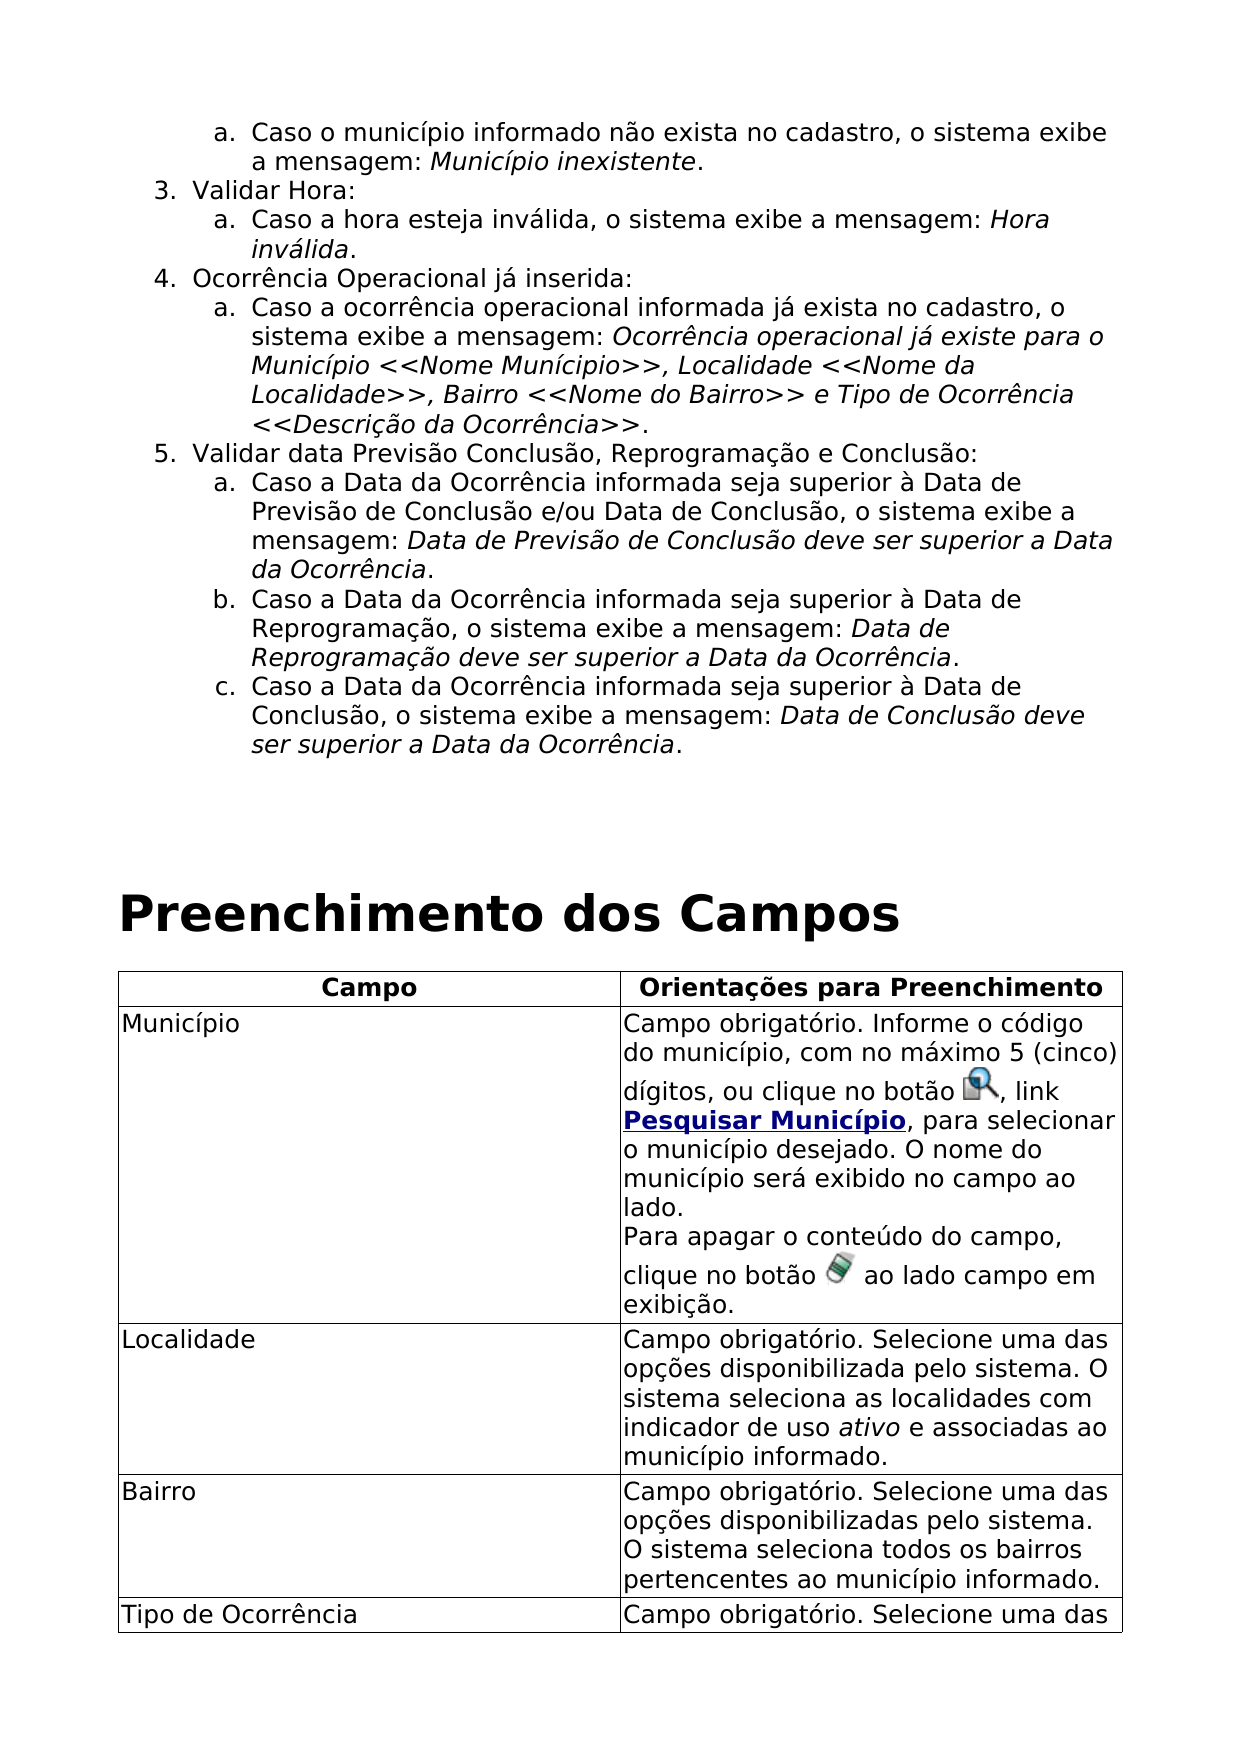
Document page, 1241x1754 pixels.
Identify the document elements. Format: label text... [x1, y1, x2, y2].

list Caso a Data da Ocorrência informada seja superior à Data de Reprogramação, o sistema exibe a mensagem: Data de Reprogramação deve ser superior a Data da Ocorrência. [236, 585, 1122, 672]
table_cell Bairro [119, 1475, 620, 1597]
table_cell Tipo de Ocorrência [119, 1598, 620, 1632]
table_header Orientações para Preenchimento [621, 972, 1122, 1006]
table_cell Campo obrigatório. Selecione uma das opções disponibilizadas pelo sistema. O sistema seleciona todos os bairros pertencentes ao município informado. [621, 1475, 1122, 1597]
table_cell Campo obrigatório. Selecione uma das [621, 1598, 1122, 1632]
table_header Campo [119, 972, 620, 1006]
table_cell Campo obrigatório. Informe o código do município, com no máximo 5 (cinco) dígitos, ou clique no botão , link Pesquisar Município, para selecionar o município desejado. O nome do município será exibido no campo ao lado. Para apagar o conteúdo do campo, clique no botão ao lado campo em exibição. [621, 1007, 1122, 1322]
list Caso o município informado não exista no cadastro, o sistema exibe a mensagem: Município inexistente. [236, 118, 1122, 176]
picture [963, 1067, 999, 1100]
list Validar Hora: [177, 176, 1122, 206]
table_cell Município [119, 1007, 620, 1322]
picture [824, 1251, 856, 1285]
list Caso a ocorrência operacional informada já exista no cadastro, o sistema exibe a mensagem: Ocorrência operacional já existe para o Município <<Nome Munícipio>>, Localidade <<Nome da Localidade>>, Bairro <<Nome do Bairro>> e Tipo de Ocorrência <<Descrição da Ocorrência>>. [236, 293, 1122, 439]
list Validar data Previsão Conclusão, Reprogramação e Conclusão: [177, 439, 1122, 468]
table_cell Localidade [119, 1324, 620, 1474]
list Caso a hora esteja inválida, o sistema exibe a mensagem: Hora inválida. [236, 206, 1122, 264]
list Ocorrência Operacional já inserida: [177, 264, 1122, 293]
list Caso a Data da Ocorrência informada seja superior à Data de Previsão de Conclusão e/ou Data de Conclusão, o sistema exibe a mensagem: Data de Previsão de Conclusão deve ser superior a Data da Ocorrência. [236, 468, 1122, 585]
table_cell Campo obrigatório. Selecione uma das opções disponibilizada pelo sistema. O sistema seleciona as localidades com indicador de uso ativo e associadas ao município informado. [621, 1324, 1122, 1474]
subtitle Preenchimento dos Campos [118, 885, 1122, 943]
list Caso a Data da Ocorrência informada seja superior à Data de Conclusão, o sistema exibe a mensagem: Data de Conclusão deve ser superior a Data da Ocorrência. [236, 672, 1122, 760]
